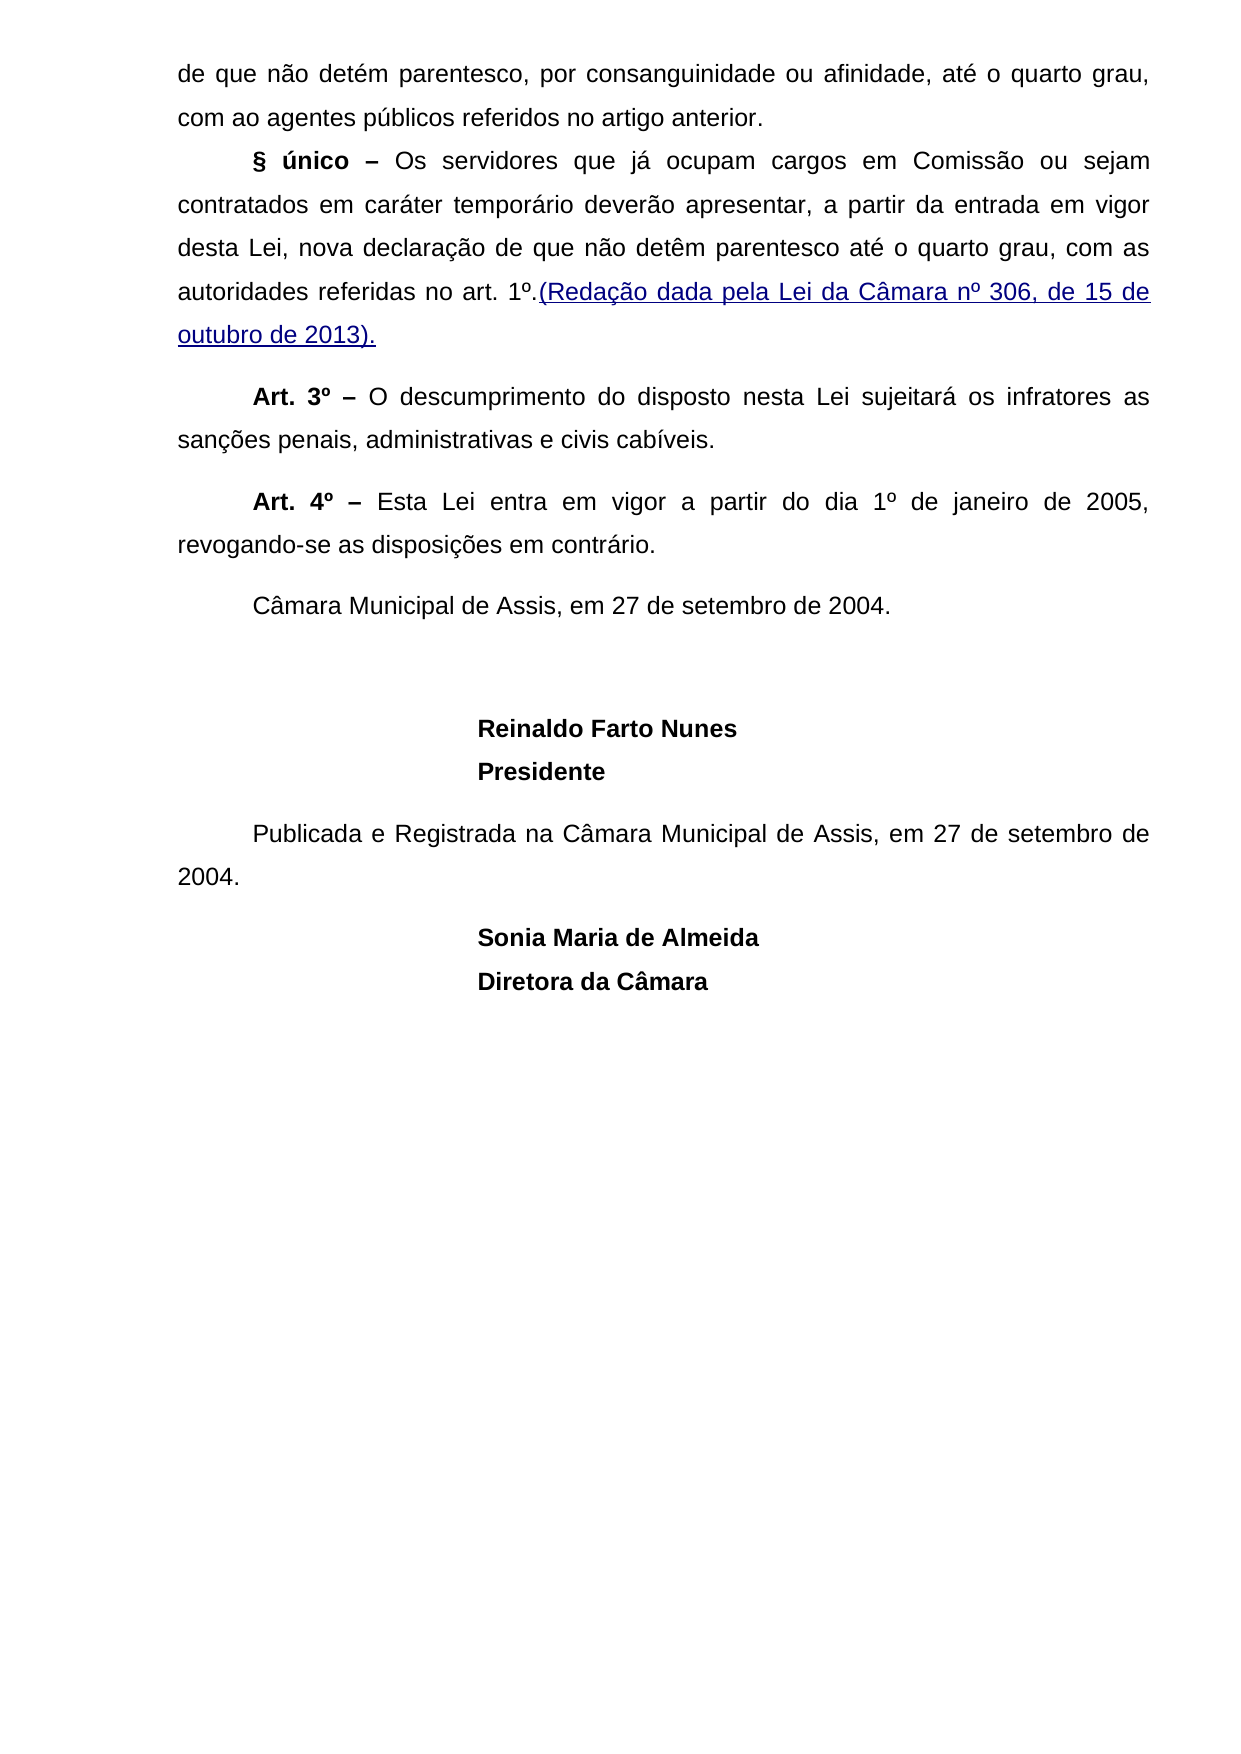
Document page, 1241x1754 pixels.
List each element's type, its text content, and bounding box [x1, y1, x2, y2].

text Sonia Maria de Almeida Diretora da Câmara [177, 923, 1152, 996]
text Art. 4º – Esta Lei entra em vigor a partir do dia 1º de janeiro de 2005, revogando-se as disposições em contrário. [177, 486, 1152, 559]
text Art. 3º – O descumprimento do disposto nesta Lei sujeitará os infratores as sanções penais, administrativas e civis cabíveis. [177, 382, 1152, 454]
text Reinaldo Farto Nunes Presidente [177, 714, 1152, 786]
text Câmara Municipal de Assis, em 27 de setembro de 2004. [177, 591, 1152, 620]
text de que não detém parentesco, por consanguinidade ou afinidade, até o quarto grau, com ao agentes públicos referidos no artigo anterior. § único – Os servidores que já ocupam cargos em Comissão ou sejam contratados em caráter temporário deverão apresentar, a partir da entrada em vigor desta Lei, nova declaração de que não detêm parentesco até o quarto grau, com as autoridades referidas no art. 1º.(Redação dada pela Lei da Câmara nº 306, de 15 de outubro de 2013). [177, 59, 1152, 349]
text Publicada e Registrada na Câmara Municipal de Assis, em 27 de setembro de 2004. [177, 818, 1152, 891]
